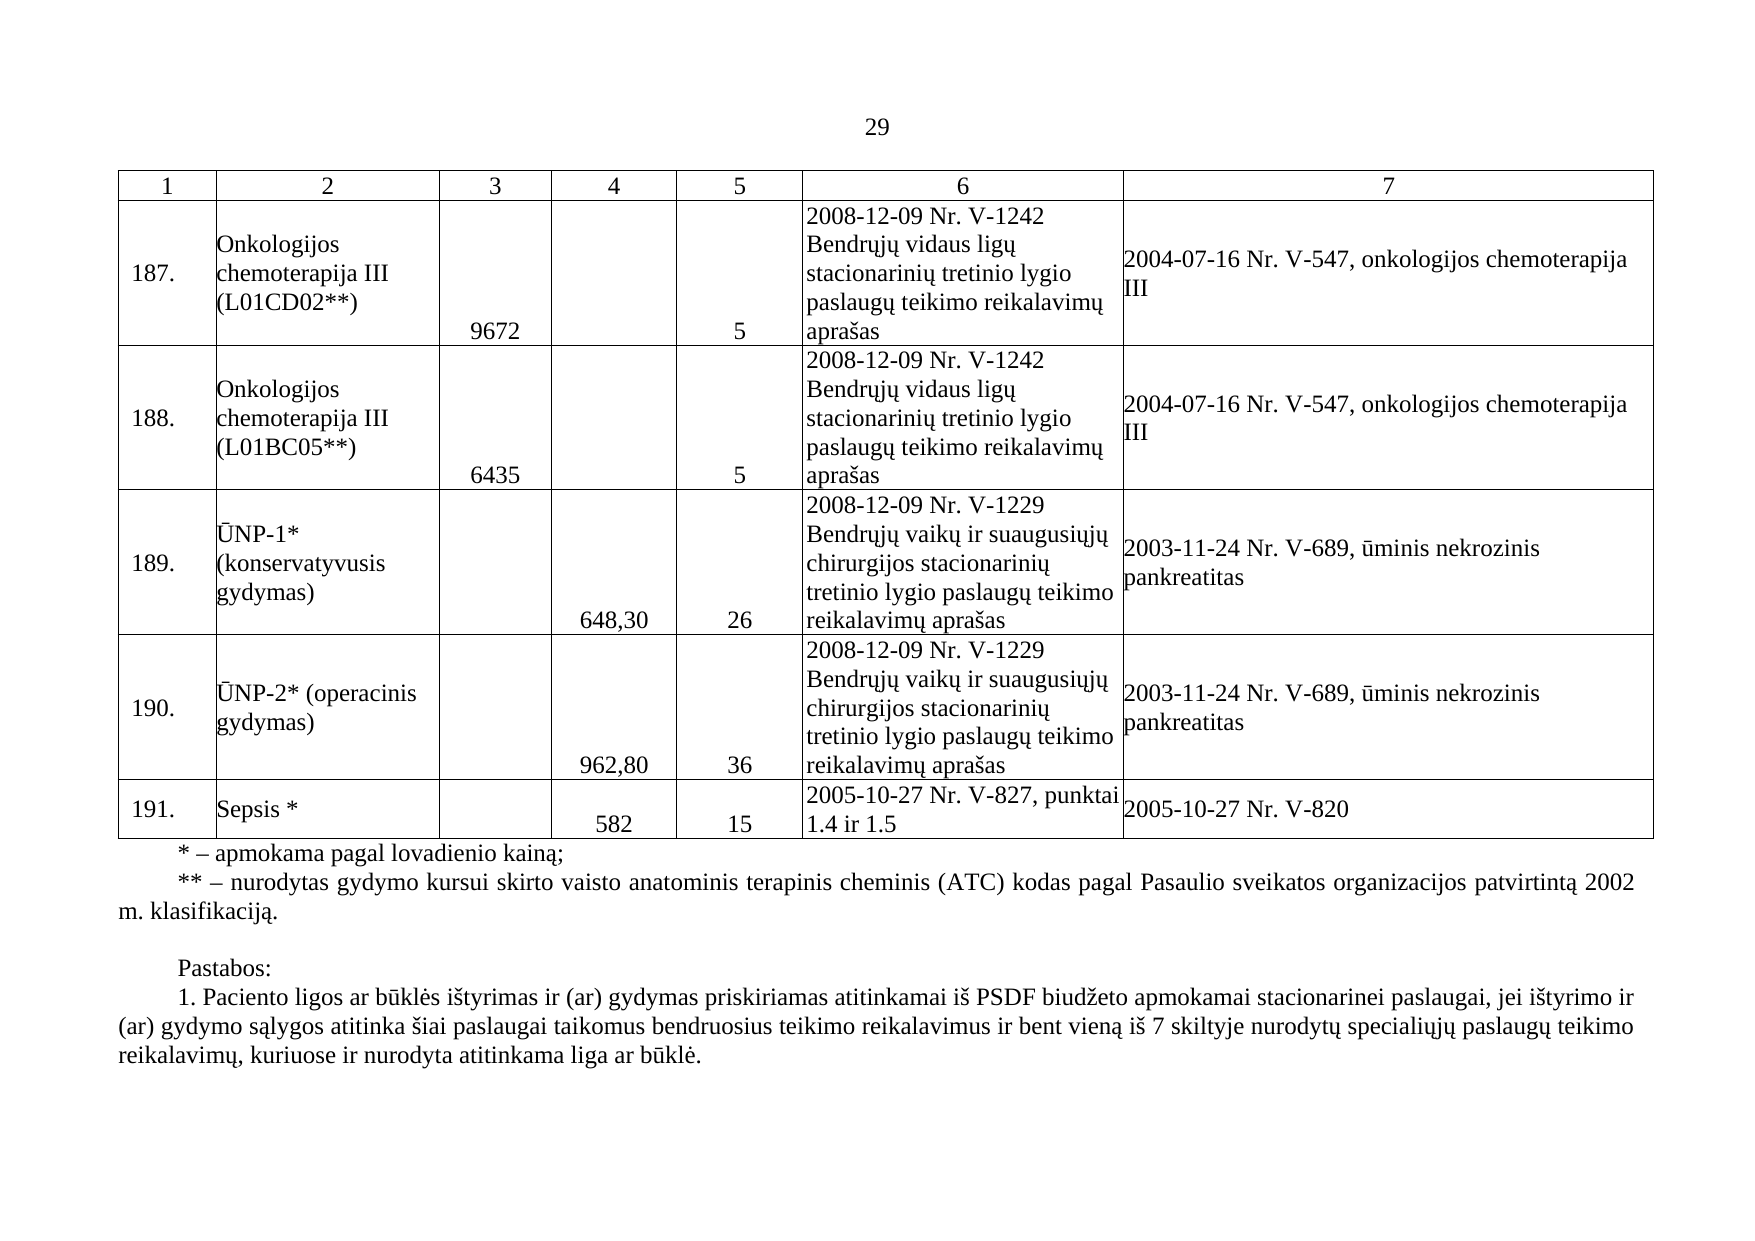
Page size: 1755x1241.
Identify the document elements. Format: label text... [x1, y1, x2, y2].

table_cell 2003-11-24 Nr. V-689, ūminis nekrozinis pankreatitas [1124, 635, 1653, 779]
table_cell ŪNP-1* (konservatyvusis gydymas) [217, 490, 439, 634]
table_cell Onkologijos chemoterapija III (L01BC05**) [217, 346, 439, 489]
table_cell 2008-12-09 Nr. V-1229 Bendrųjų vaikų ir suaugusiųjų chirurgijos stacionarinių tretinio lygio paslaugų teikimo reikalavimų aprašas [803, 635, 1123, 779]
table_cell 26 [677, 490, 802, 634]
table_cell 190. [119, 635, 216, 779]
table_cell [440, 635, 551, 779]
table_cell 2003-11-24 Nr. V-689, ūminis nekrozinis pankreatitas [1124, 490, 1653, 634]
text * – apmokama pagal lovadienio kainą; [118, 839, 1636, 867]
table_cell 9672 [440, 201, 551, 344]
table_cell 962,80 [552, 635, 676, 779]
table_cell Sepsis * [217, 780, 439, 837]
table_cell [440, 490, 551, 634]
table_cell 2004-07-16 Nr. V-547, onkologijos chemoterapija III [1124, 201, 1653, 344]
table_cell 2005-10-27 Nr. V-827, punktai 1.4 ir 1.5 [803, 780, 1123, 837]
table_header 5 [677, 171, 802, 200]
table_cell 191. [119, 780, 216, 837]
text ** – nurodytas gydymo kursui skirto vaisto anatominis terapinis cheminis (ATC) kodas pagal Pasaulio sveikatos organizacijos patvirtintą 2002 m. klasifikaciją. [118, 867, 1636, 925]
table_cell ŪNP-2* (operacinis gydymas) [217, 635, 439, 779]
table_cell [440, 780, 551, 837]
table_cell 2008-12-09 Nr. V-1229 Bendrųjų vaikų ir suaugusiųjų chirurgijos stacionarinių tretinio lygio paslaugų teikimo reikalavimų aprašas [803, 490, 1123, 634]
table_cell [552, 346, 676, 489]
table_header 3 [440, 171, 551, 200]
table_cell 2008-12-09 Nr. V-1242 Bendrųjų vidaus ligų stacionarinių tretinio lygio paslaugų teikimo reikalavimų aprašas [803, 201, 1123, 344]
table_cell 2008-12-09 Nr. V-1242 Bendrųjų vidaus ligų stacionarinių tretinio lygio paslaugų teikimo reikalavimų aprašas [803, 346, 1123, 489]
table_cell [552, 201, 676, 344]
table_cell 5 [677, 201, 802, 344]
table_header 2 [217, 171, 439, 200]
text 1. Paciento ligos ar būklės ištyrimas ir (ar) gydymas priskiriamas atitinkamai iš PSDF biudžeto apmokamai stacionarinei paslaugai, jei ištyrimo ir (ar) gydymo sąlygos atitinka šiai paslaugai taikomus bendruosius teikimo reikalavimus ir bent vieną iš 7 skiltyje nurodytų specialiųjų paslaugų teikimo reikalavimų, kuriuose ir nurodyta atitinkama liga ar būklė. [118, 982, 1636, 1068]
text Pastabos: [118, 953, 1636, 982]
table_cell 36 [677, 635, 802, 779]
table_cell Onkologijos chemoterapija III (L01CD02**) [217, 201, 439, 344]
table_header 1 [119, 171, 216, 200]
table_cell 648,30 [552, 490, 676, 634]
table_header 7 [1124, 171, 1653, 200]
table_cell 189. [119, 490, 216, 634]
table_header 4 [552, 171, 676, 200]
table_cell 15 [677, 780, 802, 837]
table_cell 188. [119, 346, 216, 489]
table_cell 2004-07-16 Nr. V-547, onkologijos chemoterapija III [1124, 346, 1653, 489]
table_cell 5 [677, 346, 802, 489]
table_cell 187. [119, 201, 216, 344]
table_cell 582 [552, 780, 676, 837]
table_header 6 [803, 171, 1123, 200]
table_cell 6435 [440, 346, 551, 489]
table_cell 2005-10-27 Nr. V-820 [1124, 780, 1653, 837]
